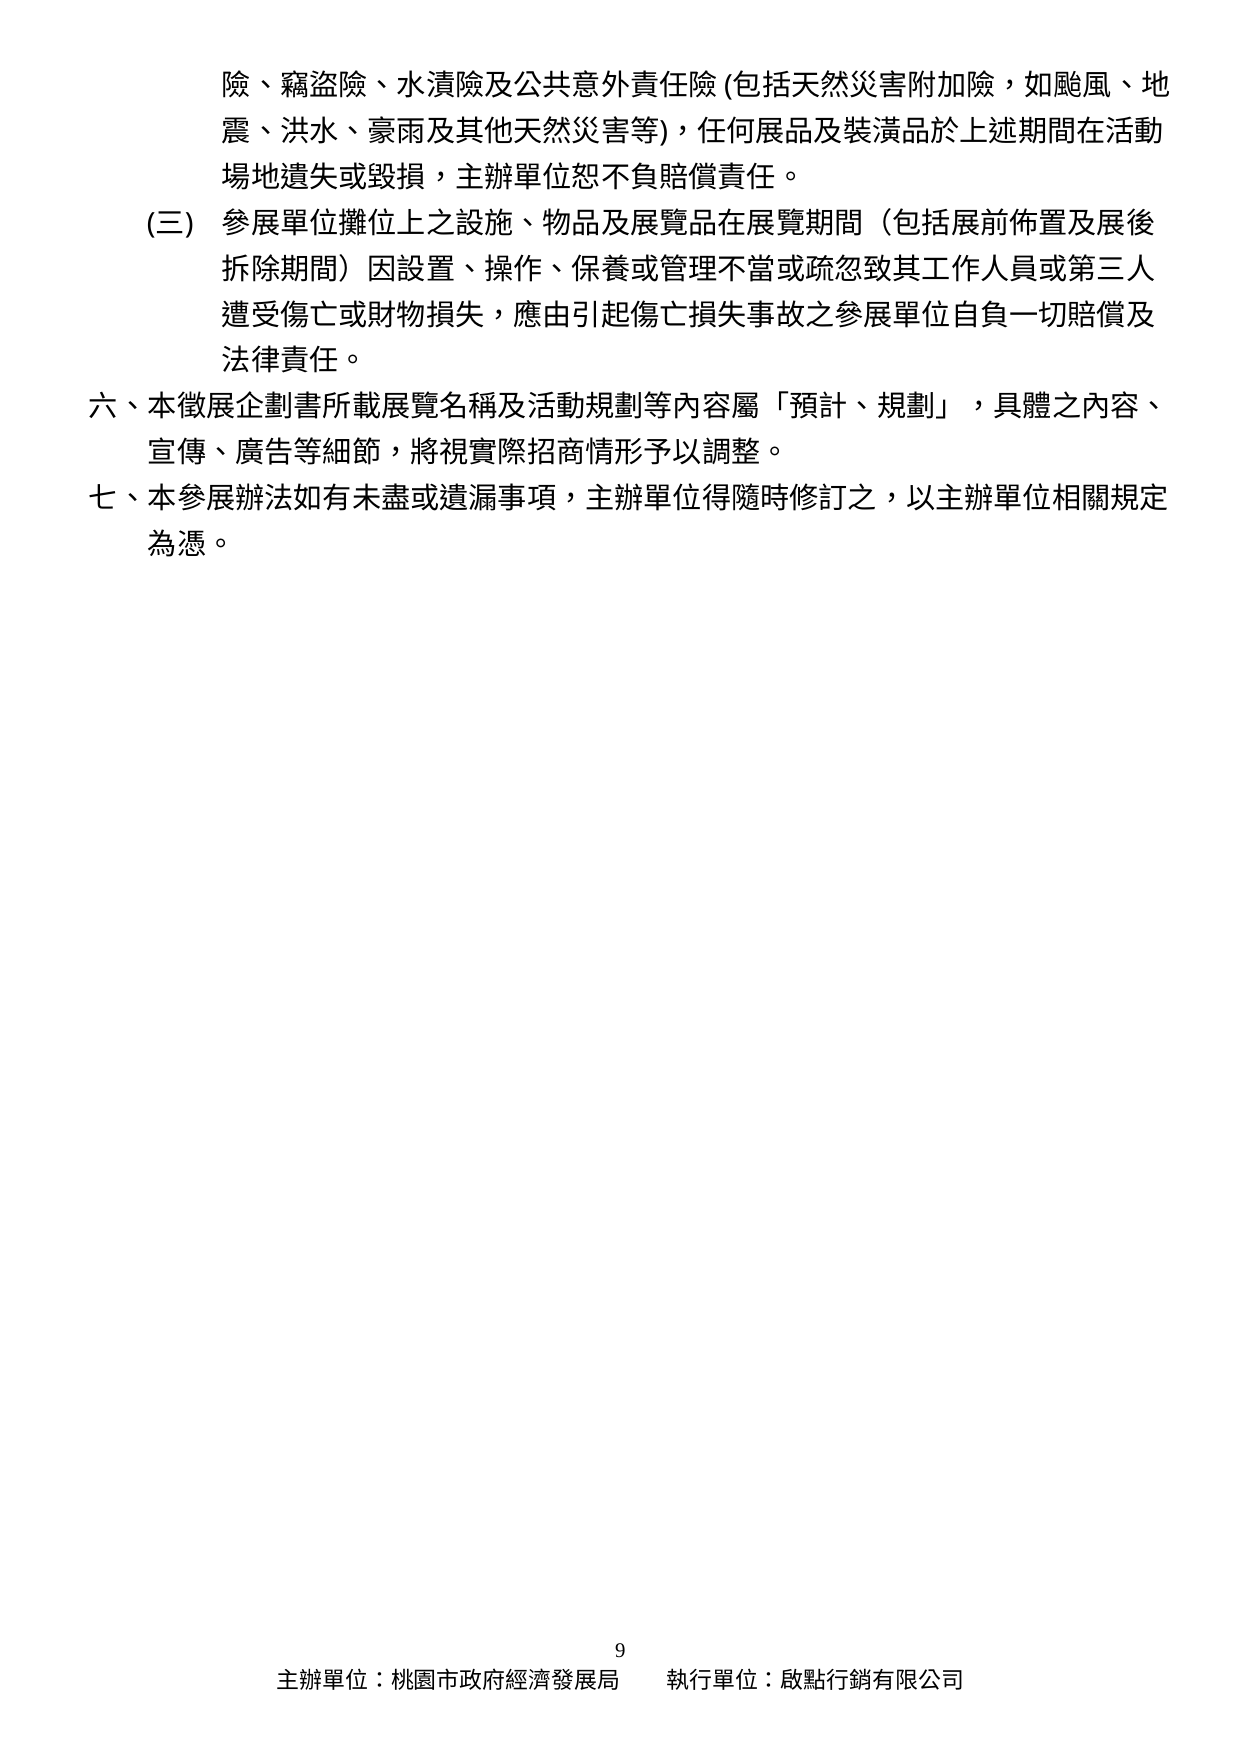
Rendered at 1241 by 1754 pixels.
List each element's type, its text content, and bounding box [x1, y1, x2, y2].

list 本參展辦法如有未盡或遺漏事項，主辦單位得隨時修訂之，以主辦單位相關規定為憑。 [89, 472, 1181, 563]
list 險、竊盜險、水漬險及公共意外責任險 (包括天然災害附加險，如颱風、地震、洪水、豪雨及其他天然災害等)，任何展品及裝潢品於上述期間在活動場地遺失或毀損，主辦單位恕不負賠償責任。 [147, 59, 1181, 197]
list 本徵展企劃書所載展覽名稱及活動規劃等內容屬「預計、規劃」，具體之內容、宣傳、廣告等細節，將視實際招商情形予以調整。 [89, 380, 1181, 472]
list 參展單位攤位上之設施、物品及展覽品在展覽期間（包括展前佈置及展後拆除期間）因設置、操作、保養或管理不當或疏忽致其工作人員或第三人遭受傷亡或財物損失，應由引起傷亡損失事故之參展單位自負一切賠償及法律責任。 [147, 197, 1181, 380]
